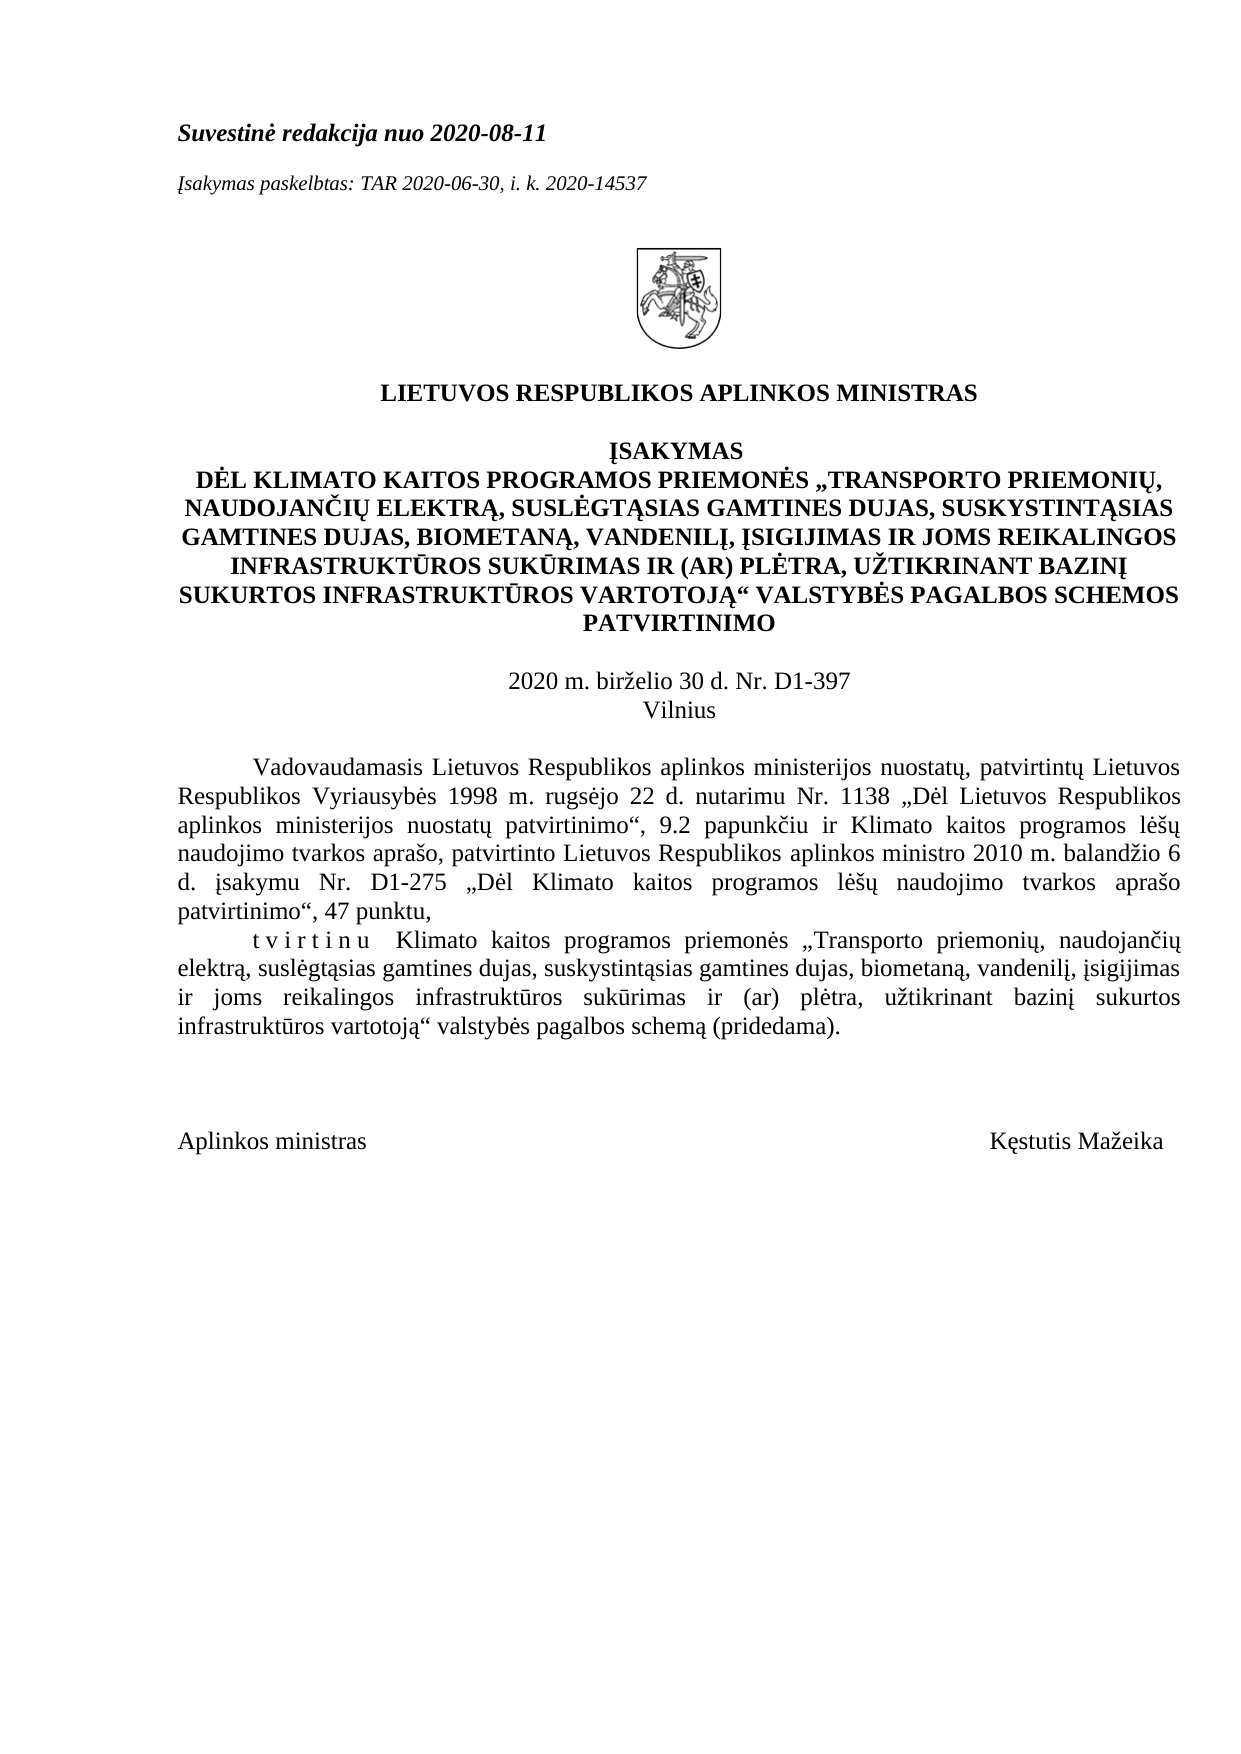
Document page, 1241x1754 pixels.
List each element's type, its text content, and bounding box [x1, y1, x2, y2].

text įsakymas [177, 436, 1181, 465]
text Aplinkos ministras Kęstutis Mažeika [177, 1126, 1181, 1155]
text LiETUVOS RESPUBLIKOS APLINKOS MINISTRAS [177, 378, 1181, 407]
text Suvestinė redakcija nuo 2020-08-11 [177, 118, 1181, 147]
text 2020 m. birželio 30 d. Nr. D1-397 [177, 666, 1181, 695]
text Vilnius [177, 695, 1181, 723]
text tvirtinu Klimato kaitos programos priemonės „Transporto priemonių, naudojančių elektrą, suslėgtąsias gamtines dujas, suskystintąsias gamtines dujas, biometaną, vandenilį, įsigijimas ir joms reikalingos infrastruktūros sukūrimas ir (ar) plėtra, užtikrinant bazinį sukurtos infrastruktūros vartotoją“ valstybės pagalbos schemą (pridedama). [177, 925, 1181, 1040]
text Įsakymas paskelbtas: TAR 2020-06-30, i. k. 2020-14537 [177, 171, 1181, 195]
text DĖL KLIMATO KAITOS PROGRAMOS PRIEMONĖS „transporto priemonių, naudojančių elektrą, suslėgtąsias gamtines dujas, suskystintąsias gamtines dujas, biometaną, vandenilį, įsigijimas ir joms reikalingos infrastruktūros sukūrimas ir (ar) plėtra, užtikrinant bazinį sukurtos infrastruktūros vartotoją“ VALSTYBĖS PAGALBOS schemos patvirtinimo [177, 465, 1181, 637]
text Vadovaudamasis Lietuvos Respublikos aplinkos ministerijos nuostatų, patvirtintų Lietuvos Respublikos Vyriausybės 1998 m. rugsėjo 22 d. nutarimu Nr. 1138 „Dėl Lietuvos Respublikos aplinkos ministerijos nuostatų patvirtinimo“, 9.2 papunkčiu ir Klimato kaitos programos lėšų naudojimo tvarkos aprašo, patvirtinto Lietuvos Respublikos aplinkos ministro 2010 m. balandžio 6 d. įsakymu Nr. D1-275 „Dėl Klimato kaitos programos lėšų naudojimo tvarkos aprašo patvirtinimo“, 47 punktu, [177, 752, 1181, 925]
